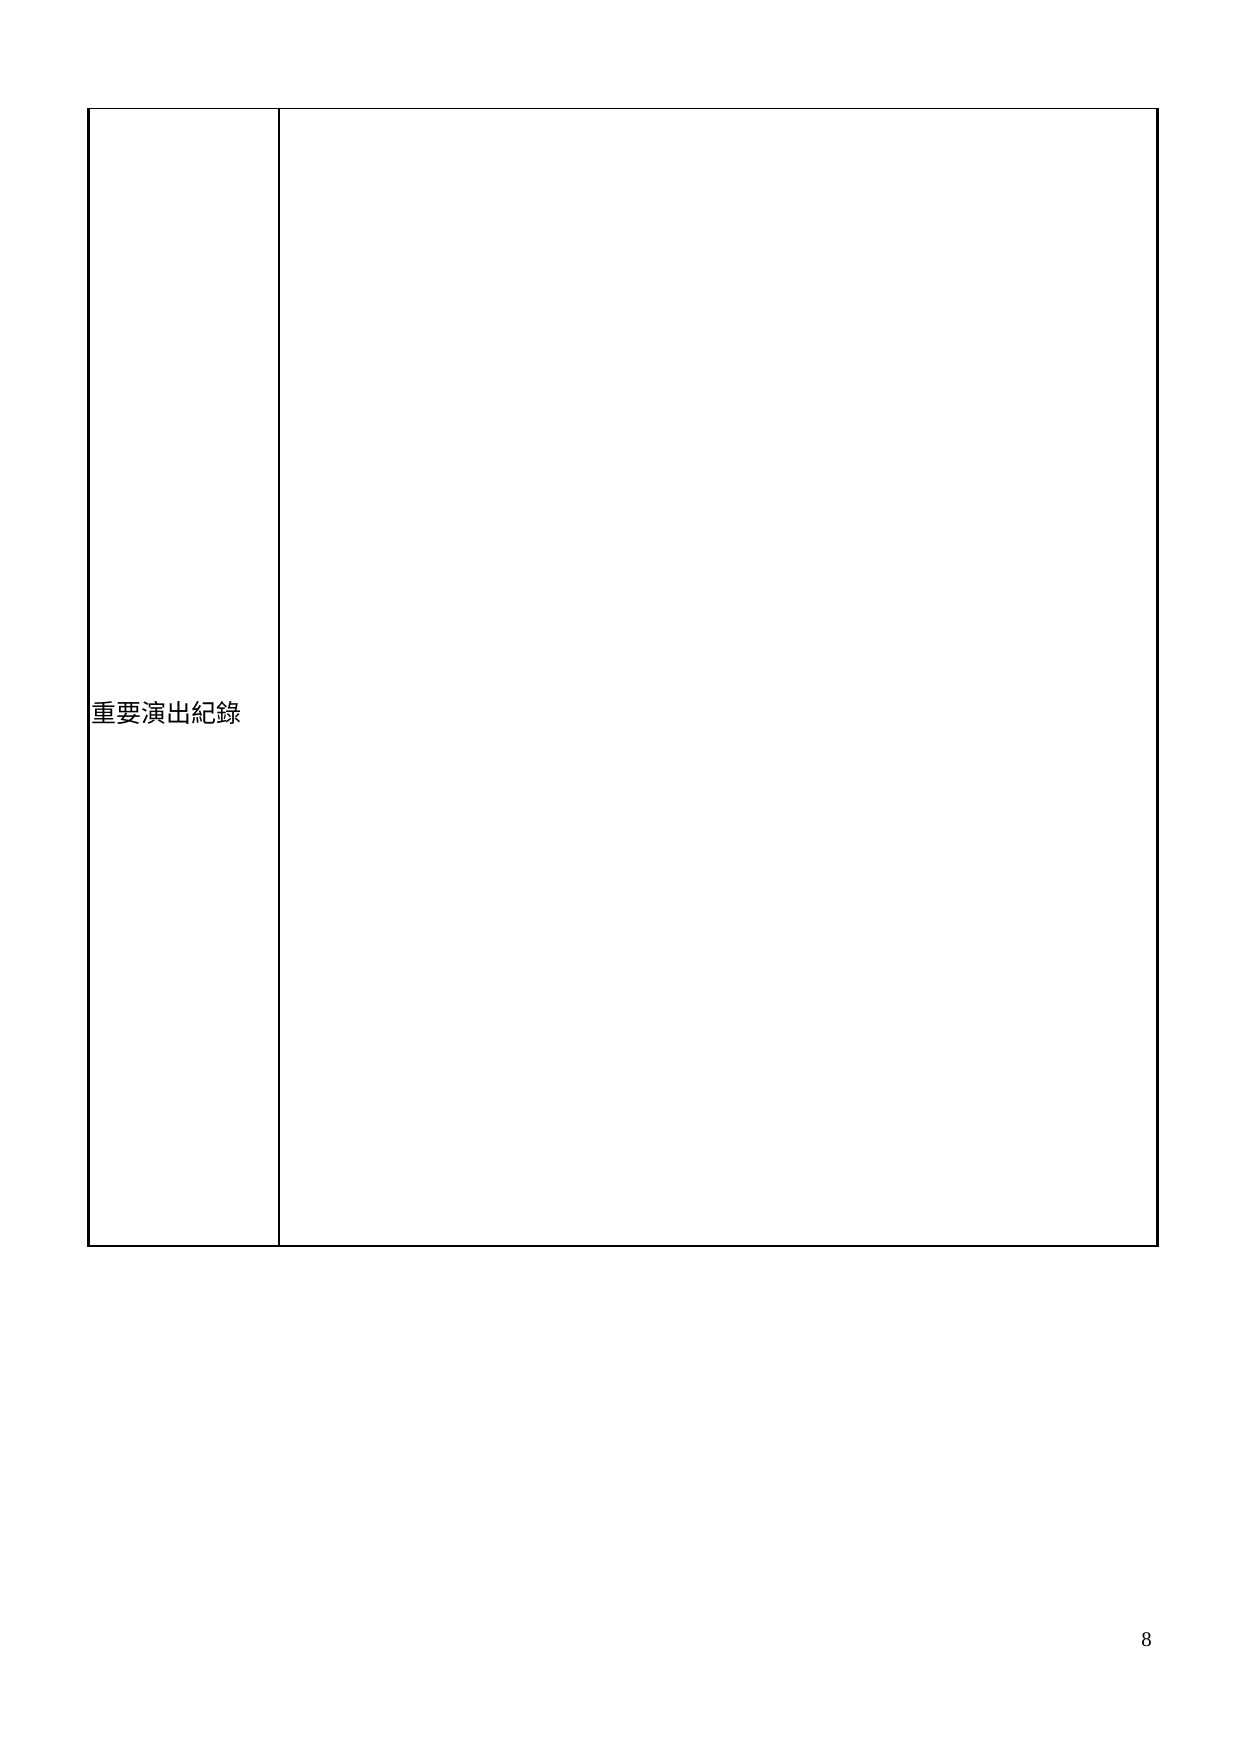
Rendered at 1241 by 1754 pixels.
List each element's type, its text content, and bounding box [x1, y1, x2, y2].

table_cell [280, 109, 1156, 1245]
table_cell 重要演出紀錄 [90, 109, 278, 1245]
